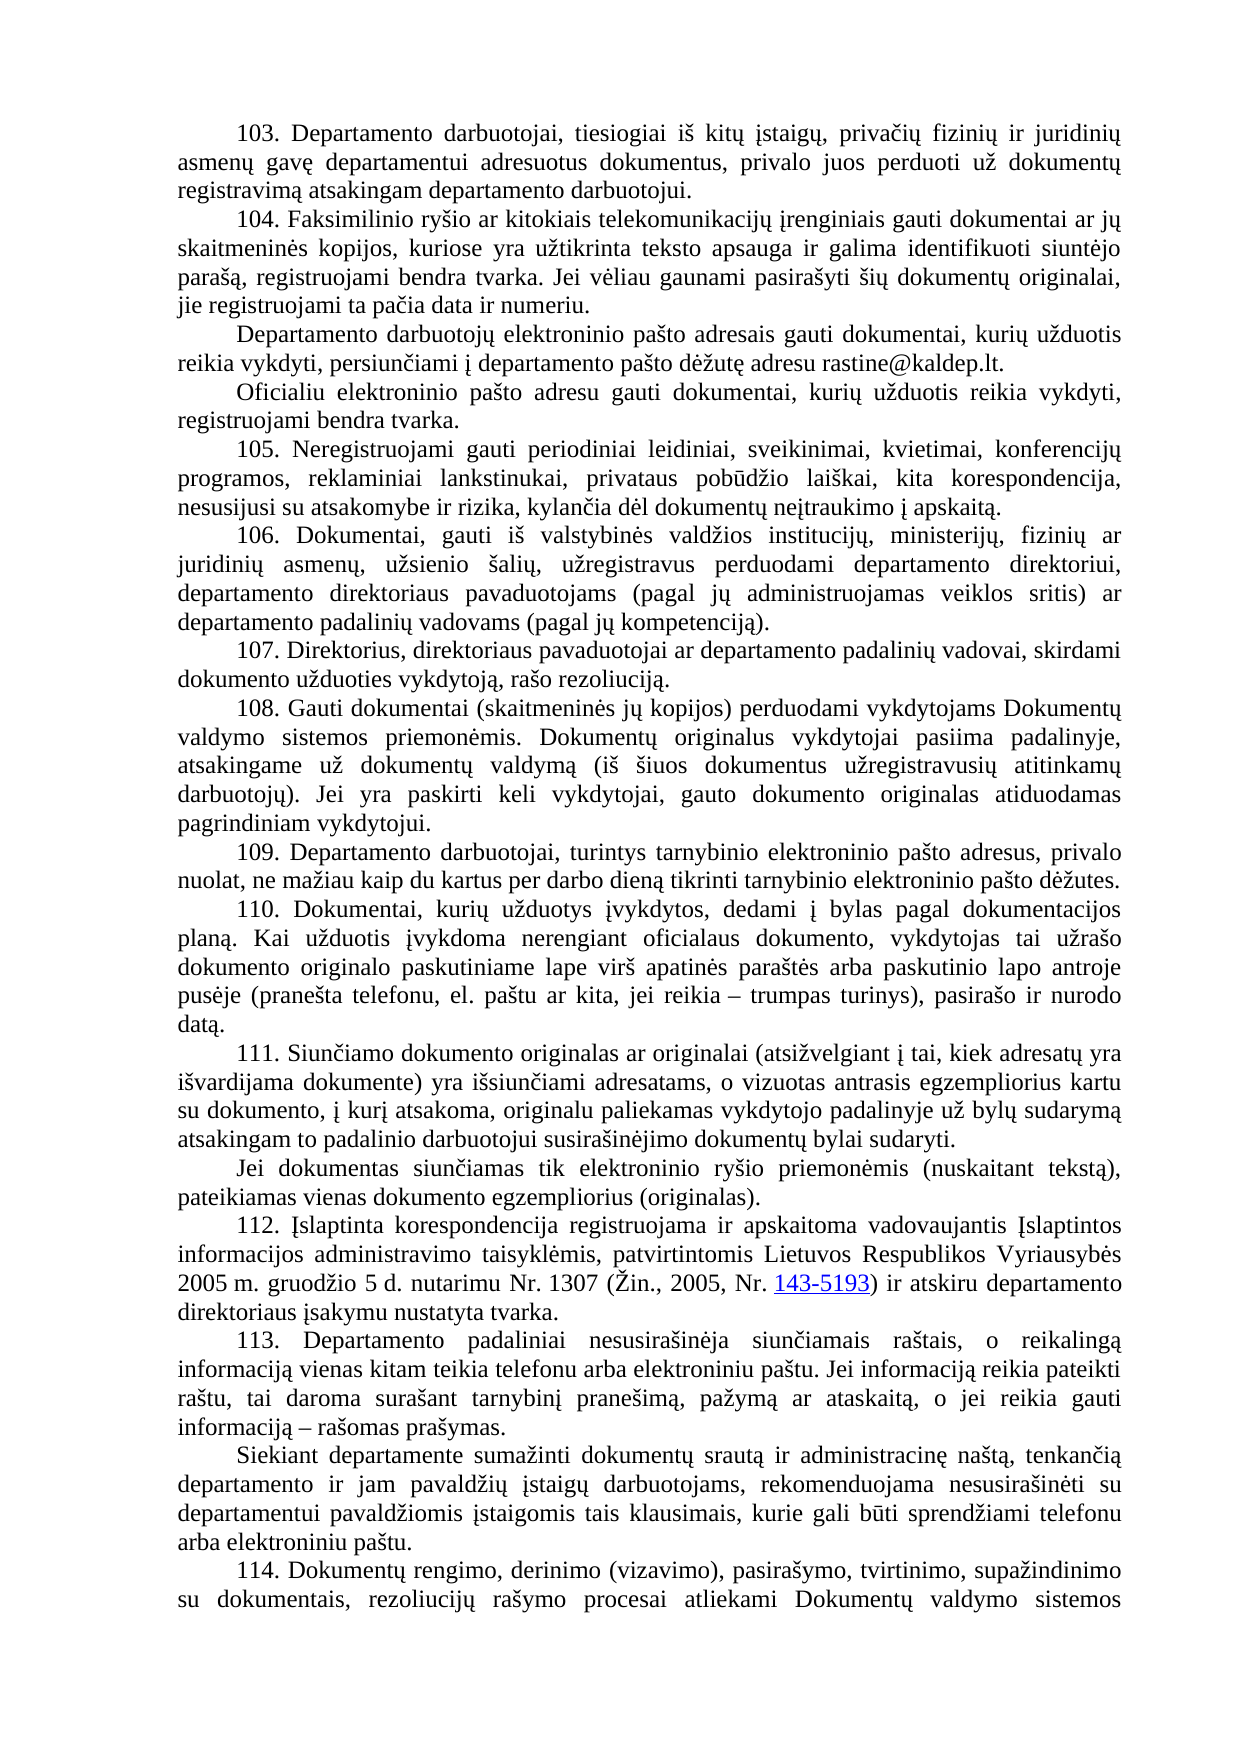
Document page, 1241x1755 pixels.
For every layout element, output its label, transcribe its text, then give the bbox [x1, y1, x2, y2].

text 108. Gauti dokumentai (skaitmeninės jų kopijos) perduodami vykdytojams Dokumentų valdymo sistemos priemonėmis. Dokumentų originalus vykdytojai pasiima padalinyje, atsakingame už dokumentų valdymą (iš šiuos dokumentus užregistravusių atitinkamų darbuotojų). Jei yra paskirti keli vykdytojai, gauto dokumento originalas atiduodamas pagrindiniam vykdytojui. [177, 693, 1122, 837]
text 109. Departamento darbuotojai, turintys tarnybinio elektroninio pašto adresus, privalo nuolat, ne mažiau kaip du kartus per darbo dieną tikrinti tarnybinio elektroninio pašto dėžutes. [177, 837, 1122, 894]
text Jei dokumentas siunčiamas tik elektroninio ryšio priemonėmis (nuskaitant tekstą), pateikiamas vienas dokumento egzempliorius (originalas). [177, 1153, 1122, 1211]
text 105. Neregistruojami gauti periodiniai leidiniai, sveikinimai, kvietimai, konferencijų programos, reklaminiai lankstinukai, privataus pobūdžio laiškai, kita korespondencija, nesusijusi su atsakomybe ir rizika, kylančia dėl dokumentų neįtraukimo į apskaitą. [177, 434, 1122, 521]
text 110. Dokumentai, kurių užduotys įvykdytos, dedami į bylas pagal dokumentacijos planą. Kai užduotis įvykdoma nerengiant oficialaus dokumento, vykdytojas tai užrašo dokumento originalo paskutiniame lape virš apatinės paraštės arba paskutinio lapo antroje pusėje (pranešta telefonu, el. paštu ar kita, jei reikia – trumpas turinys), pasirašo ir nurodo datą. [177, 894, 1122, 1038]
text 106. Dokumentai, gauti iš valstybinės valdžios institucijų, ministerijų, fizinių ar juridinių asmenų, užsienio šalių, užregistravus perduodami departamento direktoriui, departamento direktoriaus pavaduotojams (pagal jų administruojamas veiklos sritis) ar departamento padalinių vadovams (pagal jų kompetenciją). [177, 521, 1122, 636]
text Siekiant departamente sumažinti dokumentų srautą ir administracinę naštą, tenkančią departamento ir jam pavaldžių įstaigų darbuotojams, rekomenduojama nesusirašinėti su departamentui pavaldžiomis įstaigomis tais klausimais, kurie gali būti sprendžiami telefonu arba elektroniniu paštu. [177, 1441, 1122, 1556]
text 107. Direktorius, direktoriaus pavaduotojai ar departamento padalinių vadovai, skirdami dokumento užduoties vykdytoją, rašo rezoliuciją. [177, 636, 1122, 693]
text 104. Faksimilinio ryšio ar kitokiais telekomunikacijų įrenginiais gauti dokumentai ar jų skaitmeninės kopijos, kuriose yra užtikrinta teksto apsauga ir galima identifikuoti siuntėjo parašą, registruojami bendra tvarka. Jei vėliau gaunami pasirašyti šių dokumentų originalai, jie registruojami ta pačia data ir numeriu. [177, 204, 1122, 319]
text 111. Siunčiamo dokumento originalas ar originalai (atsižvelgiant į tai, kiek adresatų yra išvardijama dokumente) yra išsiunčiami adresatams, o vizuotas antrasis egzempliorius kartu su dokumento, į kurį atsakoma, originalu paliekamas vykdytojo padalinyje už bylų sudarymą atsakingam to padalinio darbuotojui susirašinėjimo dokumentų bylai sudaryti. [177, 1038, 1122, 1153]
text Departamento darbuotojų elektroninio pašto adresais gauti dokumentai, kurių užduotis reikia vykdyti, persiunčiami į departamento pašto dėžutę adresu rastine@kaldep.lt. [177, 319, 1122, 377]
text 103. Departamento darbuotojai, tiesiogiai iš kitų įstaigų, privačių fizinių ir juridinių asmenų gavę departamentui adresuotus dokumentus, privalo juos perduoti už dokumentų registravimą atsakingam departamento darbuotojui. [177, 118, 1122, 204]
text 114. Dokumentų rengimo, derinimo (vizavimo), pasirašymo, tvirtinimo, supažindinimo su dokumentais, rezoliucijų rašymo procesai atliekami Dokumentų valdymo sistemos [177, 1556, 1122, 1613]
text 112. Įslaptinta korespondencija registruojama ir apskaitoma vadovaujantis Įslaptintos informacijos administravimo taisyklėmis, patvirtintomis Lietuvos Respublikos Vyriausybės 2005 m. gruodžio 5 d. nutarimu Nr. 1307 (Žin., 2005, Nr. 143-5193) ir atskiru departamento direktoriaus įsakymu nustatyta tvarka. [177, 1211, 1122, 1326]
text Oficialiu elektroninio pašto adresu gauti dokumentai, kurių užduotis reikia vykdyti, registruojami bendra tvarka. [177, 377, 1122, 434]
text 113. Departamento padaliniai nesusirašinėja siunčiamais raštais, o reikalingą informaciją vienas kitam teikia telefonu arba elektroniniu paštu. Jei informaciją reikia pateikti raštu, tai daroma surašant tarnybinį pranešimą, pažymą ar ataskaitą, o jei reikia gauti informaciją – rašomas prašymas. [177, 1326, 1122, 1441]
